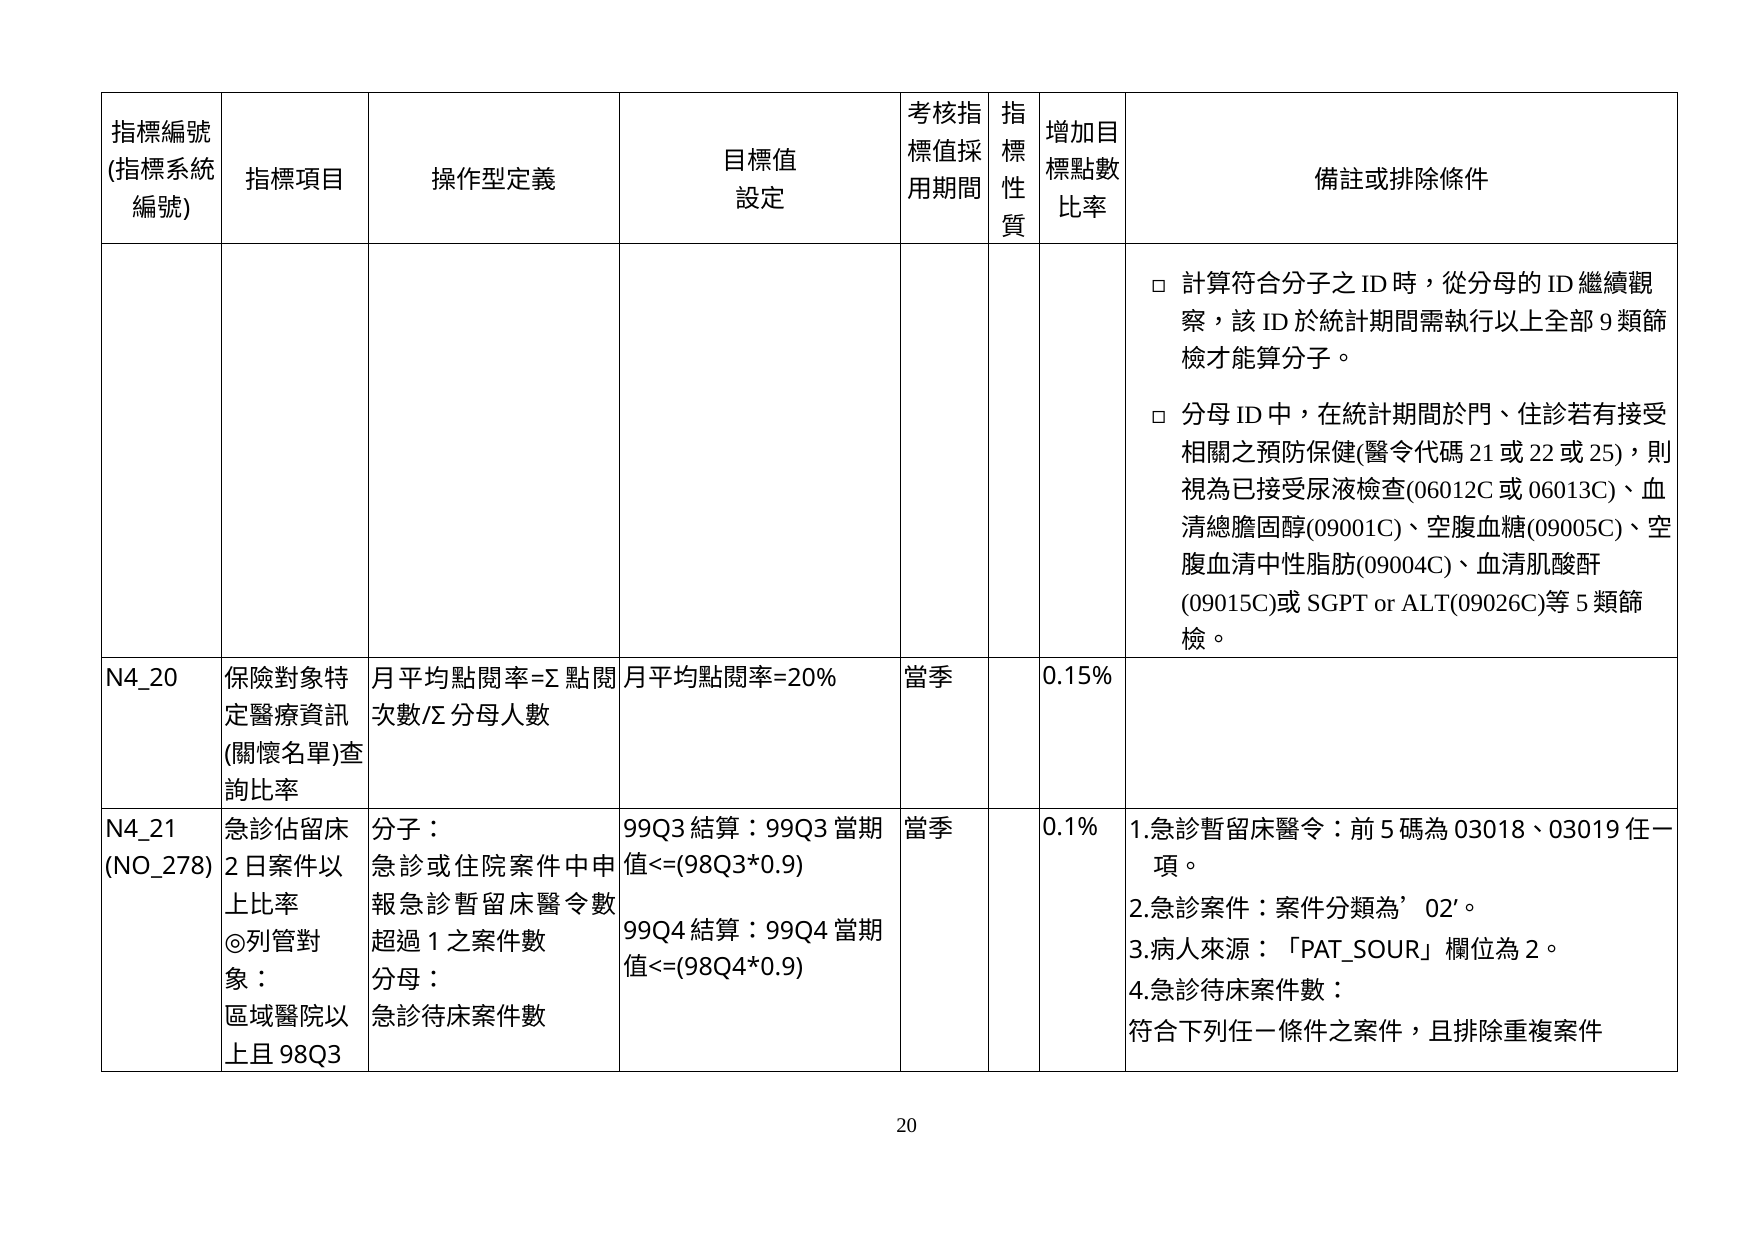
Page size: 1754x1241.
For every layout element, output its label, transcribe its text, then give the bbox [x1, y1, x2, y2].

table_cell 0.15% [1040, 658, 1125, 808]
table_cell [222, 244, 368, 657]
table_header 備註或排除條件 [1126, 93, 1677, 243]
table_cell [989, 658, 1039, 808]
table_cell 1.急診暫留床醫令：前5碼為03018、03019任ㄧ項。 2.急診案件：案件分類為’02’。 3.病人來源：「PAT_SOUR」欄位為2。 4.急診待床案件數： 符合下列任ㄧ條件之案件，且排除重複案件 急診案件中申報急診暫留床 住院案件中申報急診暫留床 住院案件中病人來源為急診 5.排除重複之案件：因急診轉住院案件可合併申報亦可分開申報，因此同ㄧ個案可能於急診或住院計算1次，故依住院資料之ID及住院日期與急診資料ID及治療結束日(若無，則以就醫日期+急診暫留床醫令數之日期代替)比對，相同之案件則僅算1次。 [1126, 809, 1677, 1071]
table_cell 99Q3結算：99Q3當期值<=(98Q3*0.9) 99Q4結算：99Q4當期值<=(98Q4*0.9) [620, 809, 900, 1071]
table_cell 分母：門診主次診斷為糖尿病且使用糖尿病用藥之病人ID歸戶人數。 ※ 糖尿病：任一主、次診斷之ICD-9-CM前三碼為250之門診案件。 ※ 糖尿病用藥：指ATC前5碼為A10BA、A10BB、A10BC、A10BD、A10BX、A10BF、A10BG、A10AB、A10AC、A10AD、A10AE 分子：分母ID中，在統計期間於門、住診有接受完整糖尿病照護之病人ID歸戶人數。 ※ 完整糖尿病照護：糖尿病病人統計期間內有接受下列所有9類篩檢者： （1）尿液檢查（06012C或06013C或12111C或27065B） （2）血清總膽固醇（09001C） （3）空腹血清中性脂肪（09004C） （4）空腹血糖（09005C） （5）糖化血色素（09006B或09006C） （6）血清肌酸酐（09015C）或SGPT or ALT（09026C） （7）高密度脂蛋白膽固醇（09043C） （8）低密度脂蛋白膽固醇（09044C） （9）眼睛檢查（23501C或23502C或23702C） 計算符合分母條件之ID時，主次診斷為糖尿病且使用糖尿病用藥這兩個條件限定要發生在同處方案件。 計算符合分子之ID時，從分母的ID繼續觀察，該 ID 於統計期間需執行以上全部9類篩檢才能算分子。 分母ID中，在統計期間於門、住診若有接受相關之預防保健(醫令代碼21或22或25)，則視為已接受尿液檢查(06012C或06013C)、血清總膽固醇(09001C)、空腹血糖(09005C)、空腹血清中性脂肪(09004C)、血清肌酸酐(09015C)或SGPT or ALT(09026C)等5類篩檢。 [1126, 244, 1677, 657]
table_header 目標值 設定 [620, 93, 900, 243]
table_cell 分子： 急診或住院案件中申報急診暫留床醫令數超過1之案件數 分母： 急診待床案件數 [369, 809, 619, 1071]
table_cell 急診佔留床2日案件以上比率 ◎列管對象： 區域醫院以上且98Q3 [222, 809, 368, 1071]
table_cell [989, 809, 1039, 1071]
table_header 指標 性質 [989, 93, 1039, 243]
table_header 增加目標點數比率 [1040, 93, 1125, 243]
table_cell 當季 [901, 658, 988, 808]
table_header 操作型定義 [369, 93, 619, 243]
table_cell [1040, 244, 1125, 657]
table_cell N4_21 (NO_278) [102, 809, 221, 1071]
table_cell [102, 244, 221, 657]
table_cell N4_20 [102, 658, 221, 808]
table_cell 保險對象特定醫療資訊(關懷名單)查詢比率 [222, 658, 368, 808]
table_header 指標項目 [222, 93, 368, 243]
table_cell 0.1% [1040, 809, 1125, 1071]
table_cell [620, 244, 900, 657]
table_header 指標編號 (指標系統編號) [102, 93, 221, 243]
table_cell 月平均點閱率=20% [620, 658, 900, 808]
table_cell 月平均點閱率=Σ點閱次數/Σ分母人數 [369, 658, 619, 808]
table_cell [989, 244, 1039, 657]
table_cell 當季 [901, 809, 988, 1071]
table_cell [369, 244, 619, 657]
table_cell [1126, 658, 1677, 808]
table_header 考核指標值採用期間 [901, 93, 988, 243]
table_cell [901, 244, 988, 657]
